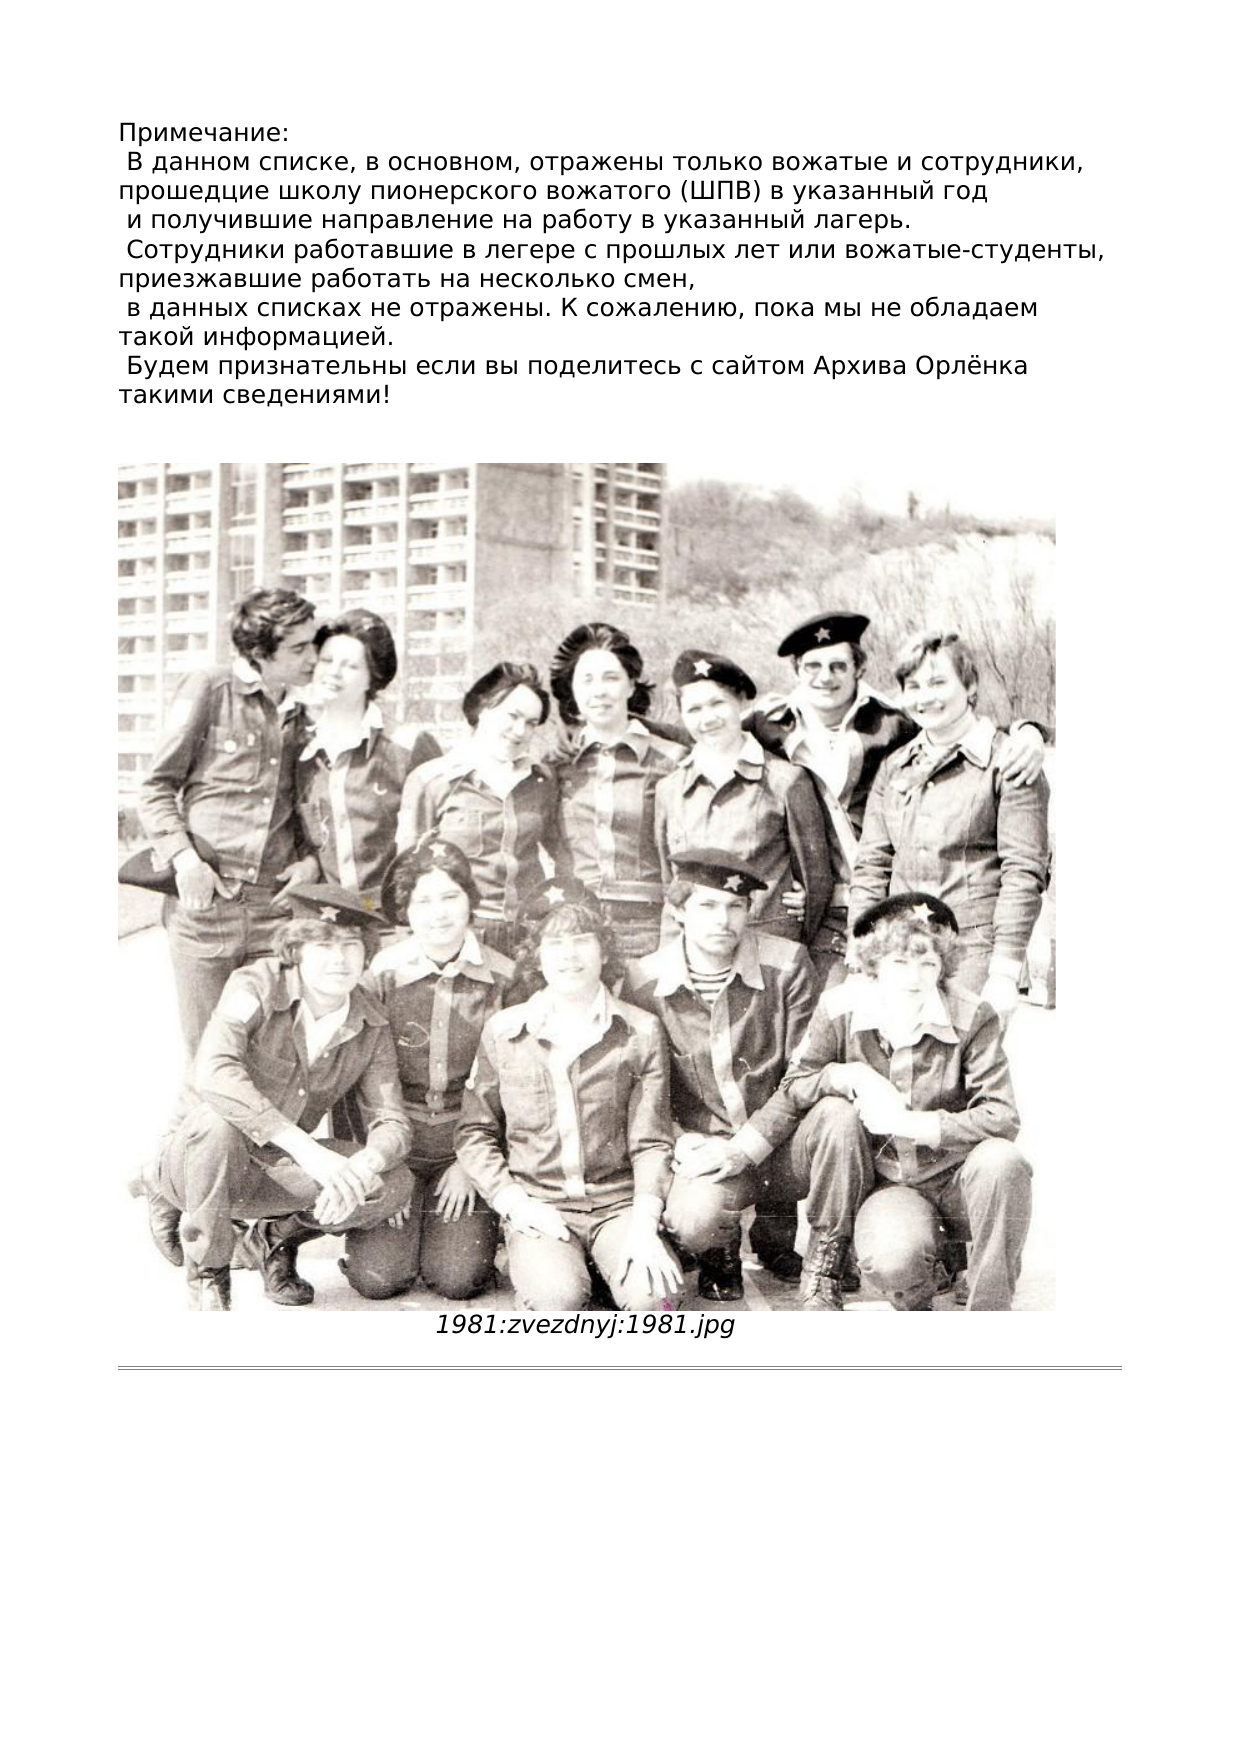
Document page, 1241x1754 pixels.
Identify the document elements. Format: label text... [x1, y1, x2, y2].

picture [118, 463, 1056, 1311]
text 1981:zvezdnyj:1981.jpg [118, 1311, 1056, 1339]
text Примечание: В данном списке, в основном, отражены только вожатые и сотрудники, прошедцие школу пионерского вожатого (ШПВ) в указанный год и получившие направление на работу в указанный лагерь. Сотрудники работавшие в легере с прошлых лет или вожатые-студенты, приезжавшие работать на несколько смен, в данных списках не отражены. К сожалению, пока мы не обладаем такой информацией. Будем признательны если вы поделитесь с сайтом Архива Орлёнка такими сведениями! [118, 118, 1122, 439]
